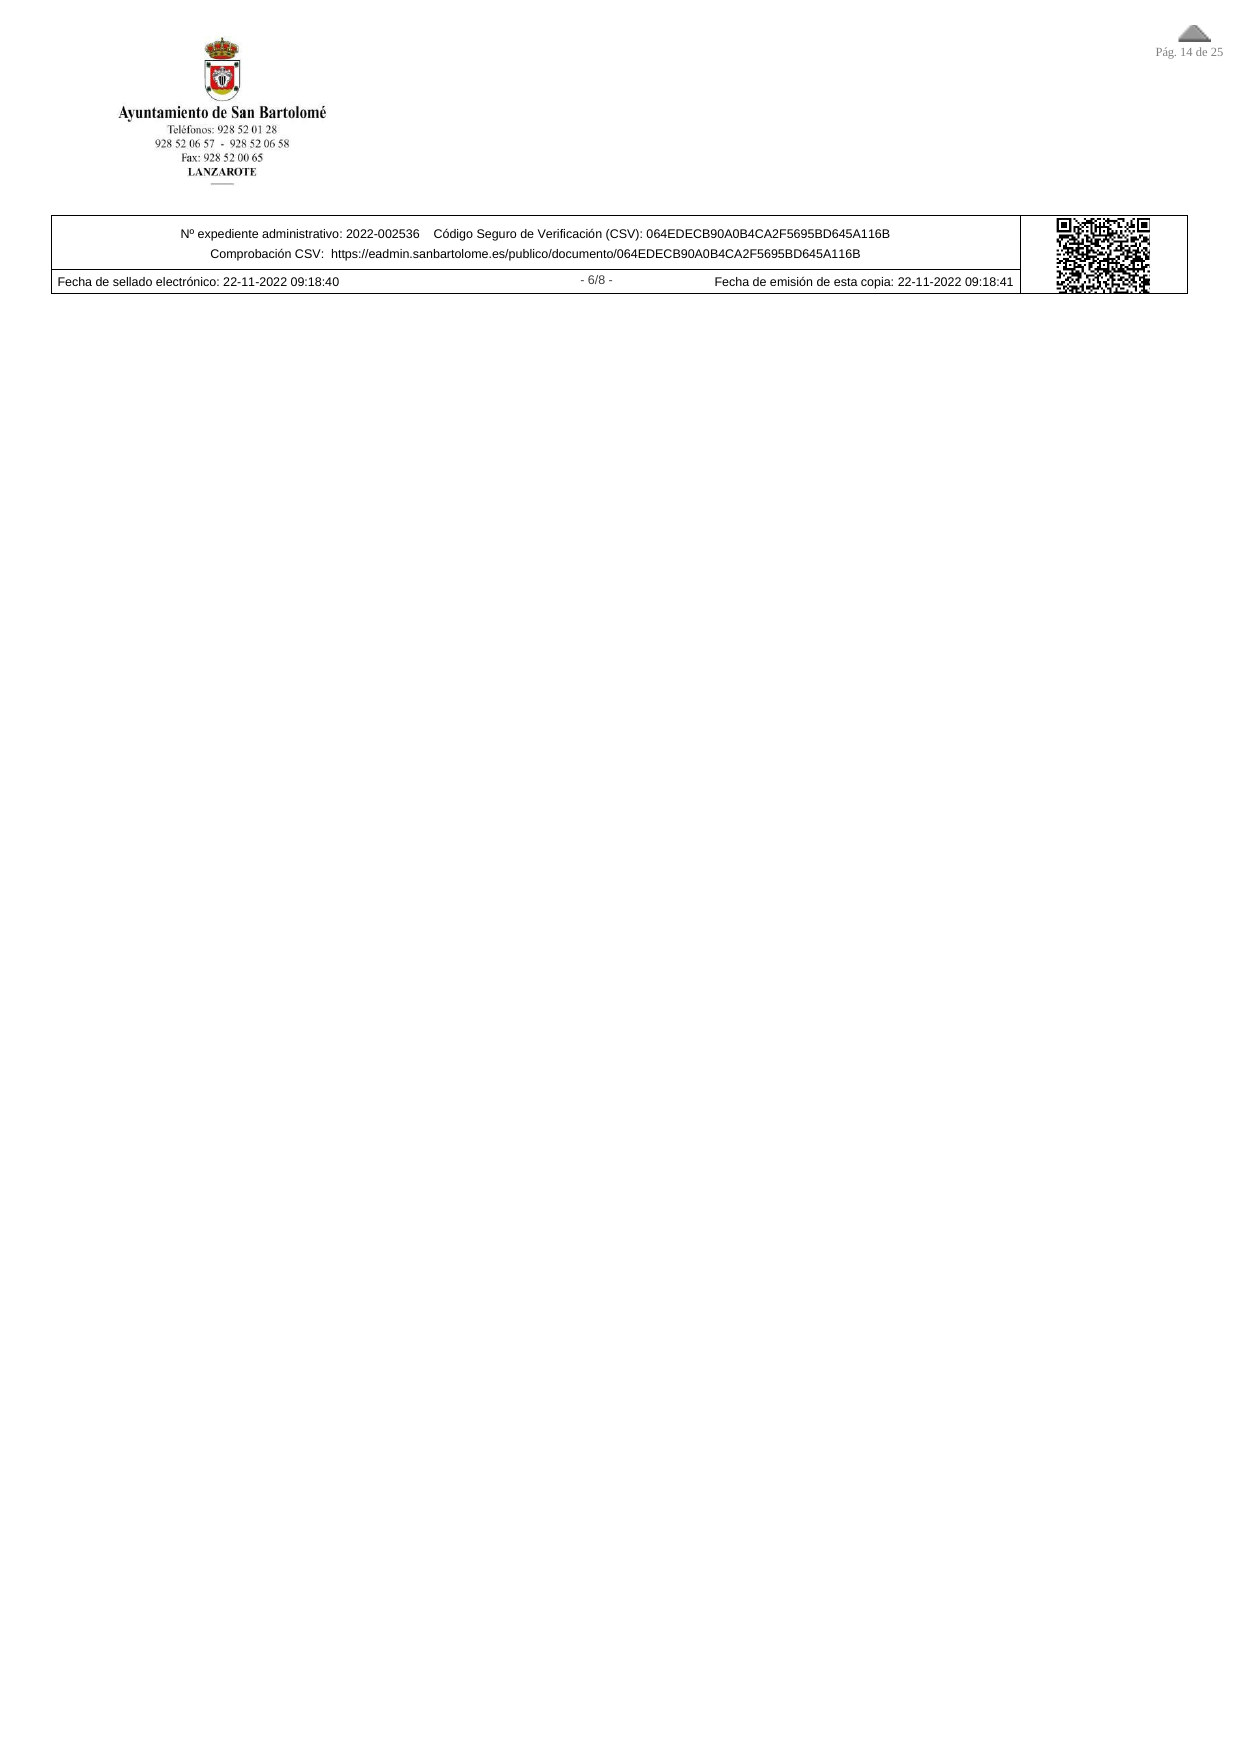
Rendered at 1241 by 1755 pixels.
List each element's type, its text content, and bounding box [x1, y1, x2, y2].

picture [116, 36, 329, 186]
picture [1177, 25, 1211, 42]
table_cell Fecha de sellado electrónico: 22-11-2022 09:18:40 - 6/8 - Fecha de emisión de esta copia: 22-11-2022 09:18:41 [52, 270, 1020, 292]
table_header [1021, 216, 1187, 292]
picture [1056, 218, 1150, 293]
table_cell Nº expediente administrativo: 2022-002536 Código Seguro de Verificación (CSV): 064EDECB90A0B4CA2F5695BD645A116B Comprobación CSV: https://eadmin.sanbartolome.es/publico/documento/064EDECB90A0B4CA2F5695BD645A116B [52, 216, 1020, 269]
